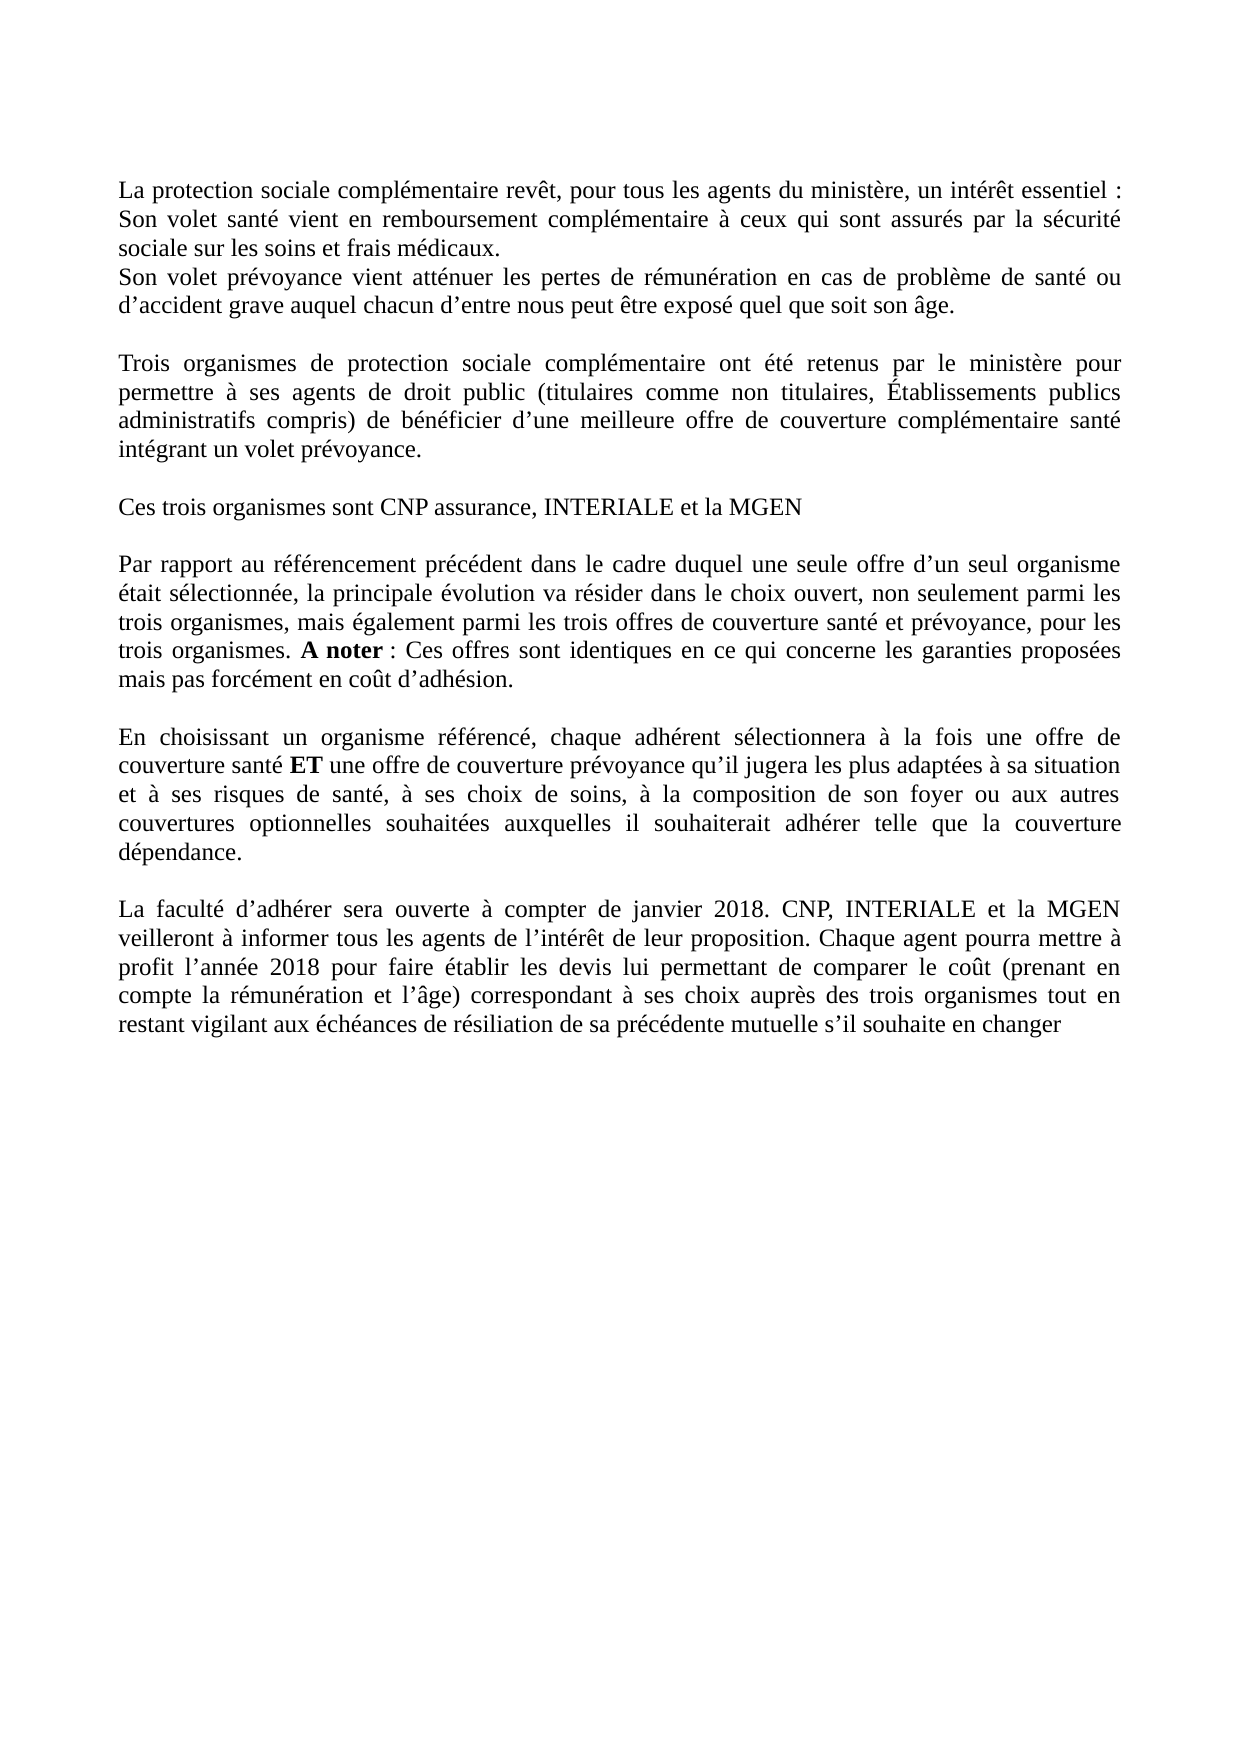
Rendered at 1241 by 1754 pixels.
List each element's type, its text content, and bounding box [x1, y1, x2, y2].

text Ces trois organismes sont CNP assurance, INTERIALE et la MGEN [118, 492, 1122, 521]
text Par rapport au référencement précédent dans le cadre duquel une seule offre d’un seul organisme était sélectionnée, la principale évolution va résider dans le choix ouvert, non seulement parmi les trois organismes, mais également parmi les trois offres de couverture santé et prévoyance, pour les trois organismes. A noter : Ces offres sont identiques en ce qui concerne les garanties proposées mais pas forcément en coût d’adhésion. [118, 549, 1122, 693]
text La protection sociale complémentaire revêt, pour tous les agents du ministère, un intérêt essentiel : Son volet santé vient en remboursement complémentaire à ceux qui sont assurés par la sécurité sociale sur les soins et frais médicaux. [118, 176, 1122, 262]
text Trois organismes de protection sociale complémentaire ont été retenus par le ministère pour permettre à ses agents de droit public (titulaires comme non titulaires, Établissements publics administratifs compris) de bénéficier d’une meilleure offre de couverture complémentaire santé intégrant un volet prévoyance. [118, 348, 1122, 463]
text Son volet prévoyance vient atténuer les pertes de rémunération en cas de problème de santé ou d’accident grave auquel chacun d’entre nous peut être exposé quel que soit son âge. [118, 262, 1122, 319]
text En choisissant un organisme référencé, chaque adhérent sélectionnera à la fois une offre de couverture santé ET une offre de couverture prévoyance qu’il jugera les plus adaptées à sa situation et à ses risques de santé, à ses choix de soins, à la composition de son foyer ou aux autres couvertures optionnelles souhaitées auxquelles il souhaiterait adhérer telle que la couverture dépendance. [118, 722, 1122, 866]
text La faculté d’adhérer sera ouverte à compter de janvier 2018. CNP, INTERIALE et la MGEN veilleront à informer tous les agents de l’intérêt de leur proposition. Chaque agent pourra mettre à profit l’année 2018 pour faire établir les devis lui permettant de comparer le coût (prenant en compte la rémunération et l’âge) correspondant à ses choix auprès des trois organismes tout en restant vigilant aux échéances de résiliation de sa précédente mutuelle s’il souhaite en changer [118, 894, 1122, 1038]
